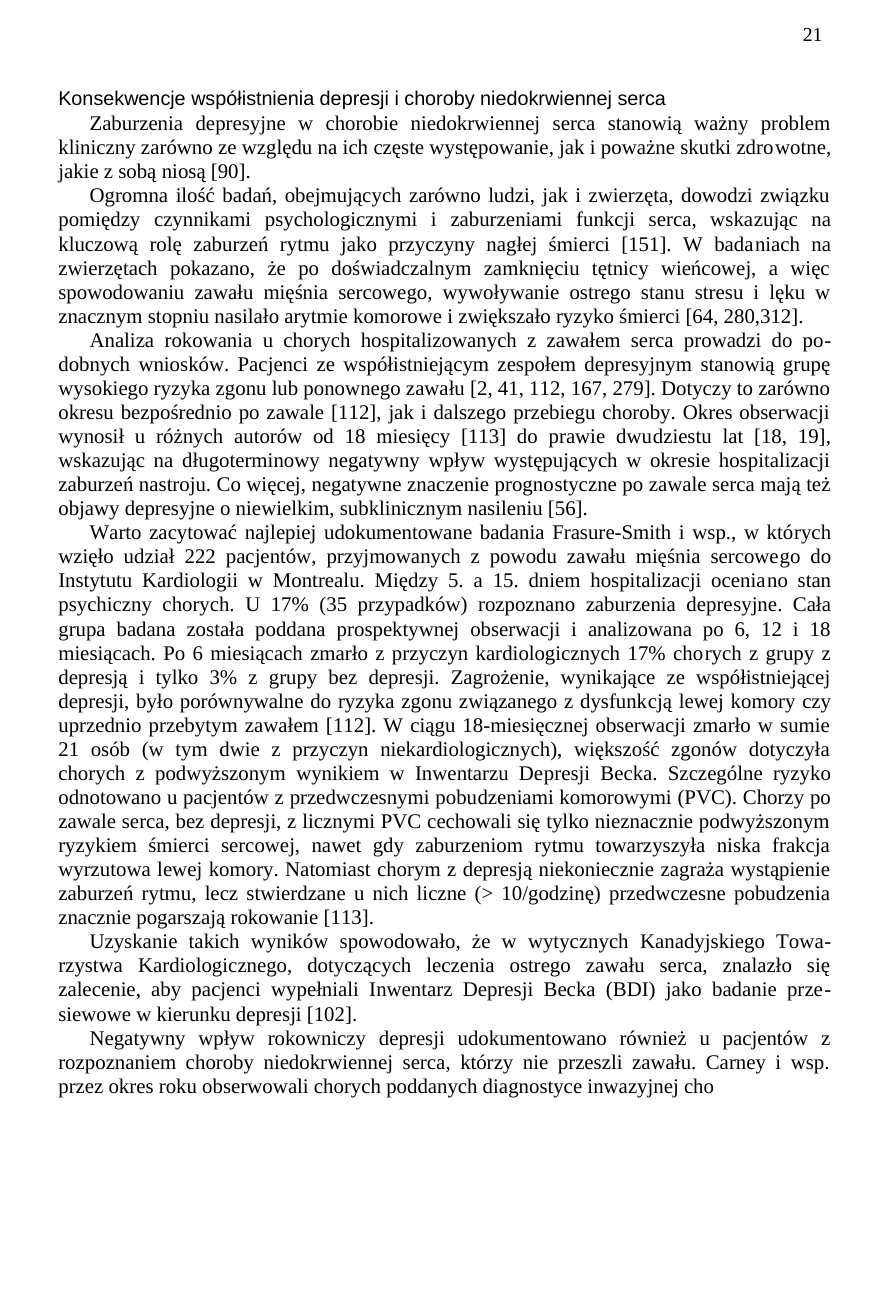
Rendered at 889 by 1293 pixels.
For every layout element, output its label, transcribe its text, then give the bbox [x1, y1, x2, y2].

text Konsekwencje współistnienia depresji i choroby niedokrwiennej serca [58, 86, 831, 109]
text Analiza rokowania u chorych hospitalizowanych z zawałem serca prowadzi do po­dobnych wniosków. Pacjenci ze współistniejącym zespołem depresyjnym stanowią grupę wysokiego ryzyka zgonu lub ponownego zawału [2, 41, 112, 167, 279]. Dotyczy to zarówno okresu bezpośrednio po zawale [112], jak i dalszego przebiegu choroby. Okres obserwacji wynosił u różnych autorów od 18 miesięcy [113] do prawie dwu­dziestu lat [18, 19], wskazując na długoterminowy negatywny wpływ występujących w okresie hospitalizacji zaburzeń nastroju. Co więcej, negatywne znaczenie progno­styczne po zawale serca mają też objawy depresyjne o niewielkim, subklinicznym nasileniu [56]. [58, 328, 831, 520]
text Negatywny wpływ rokowniczy depresji udokumentowano również u pacjentów z rozpoznaniem choroby niedokrwiennej serca, którzy nie przeszli zawału. Carney i wsp. przez okres roku obserwowali chorych poddanych diagnostyce inwazyjnej cho­ [58, 1026, 831, 1098]
text Zaburzenia depresyjne w chorobie niedokrwiennej serca stanowią ważny problem kliniczny zarówno ze względu na ich częste występowanie, jak i poważne skutki zdro­wotne, jakie z sobą niosą [90]. [58, 111, 831, 183]
text Ogromna ilość badań, obejmujących zarówno ludzi, jak i zwierzęta, dowodzi związku pomiędzy czynnikami psychologicznymi i zaburzeniami funkcji serca, wska­zując na kluczową rolę zaburzeń rytmu jako przyczyny nagłej śmierci [151]. W bada­niach na zwierzętach pokazano, że po doświadczalnym zamknięciu tętnicy wieńcowej, a więc spowodowaniu zawału mięśnia sercowego, wywoływanie ostrego stanu stresu i lęku w znacznym stopniu nasilało arytmie komorowe i zwiększało ryzyko śmierci [64, 280,312]. [58, 183, 831, 328]
text 21 [803, 22, 826, 45]
text Warto zacytować najlepiej udokumentowane badania Frasure-Smith i wsp., w któ­rych wzięło udział 222 pacjentów, przyjmowanych z powodu zawału mięśnia sercowe­go do Instytutu Kardiologii w Montrealu. Między 5. a 15. dniem hospitalizacji ocenia­no stan psychiczny chorych. U 17% (35 przypadków) rozpoznano zaburzenia depre­syjne. Cała grupa badana została poddana prospektywnej obserwacji i analizowana po 6, 12 i 18 miesiącach. Po 6 miesiącach zmarło z przyczyn kardiologicznych 17% cho­rych z grupy z depresją i tylko 3% z grupy bez depresji. Zagrożenie, wynikające ze współistniejącej depresji, było porównywalne do ryzyka zgonu związanego z dysfunk­cją lewej komory czy uprzednio przebytym zawałem [112]. W ciągu 18-miesięcznej obserwacji zmarło w sumie 21 osób (w tym dwie z przyczyn niekardiologicznych), większość zgonów dotyczyła chorych z podwyższonym wynikiem w Inwentarzu De­presji Becka. Szczególne ryzyko odnotowano u pacjentów z przedwczesnymi pobu­dzeniami komorowymi (PVC). Chorzy po zawale serca, bez depresji, z licznymi PVC cechowali się tylko nieznacznie podwyższonym ryzykiem śmierci sercowej, nawet gdy zaburzeniom rytmu towarzyszyła niska frakcja wyrzutowa lewej komory. Natomiast chorym z depresją niekoniecznie zagraża wystąpienie zaburzeń rytmu, lecz stwierdzane u nich liczne (> 10/godzinę) przedwczesne pobudzenia znacznie pogarszają rokowanie [113]. [58, 520, 831, 929]
text Uzyskanie takich wyników spowodowało, że w wytycznych Kanadyjskiego Towa­rzystwa Kardiologicznego, dotyczących leczenia ostrego zawału serca, znalazło się zalecenie, aby pacjenci wypełniali Inwentarz Depresji Becka (BDI) jako badanie prze­siewowe w kierunku depresji [102]. [58, 929, 831, 1026]
